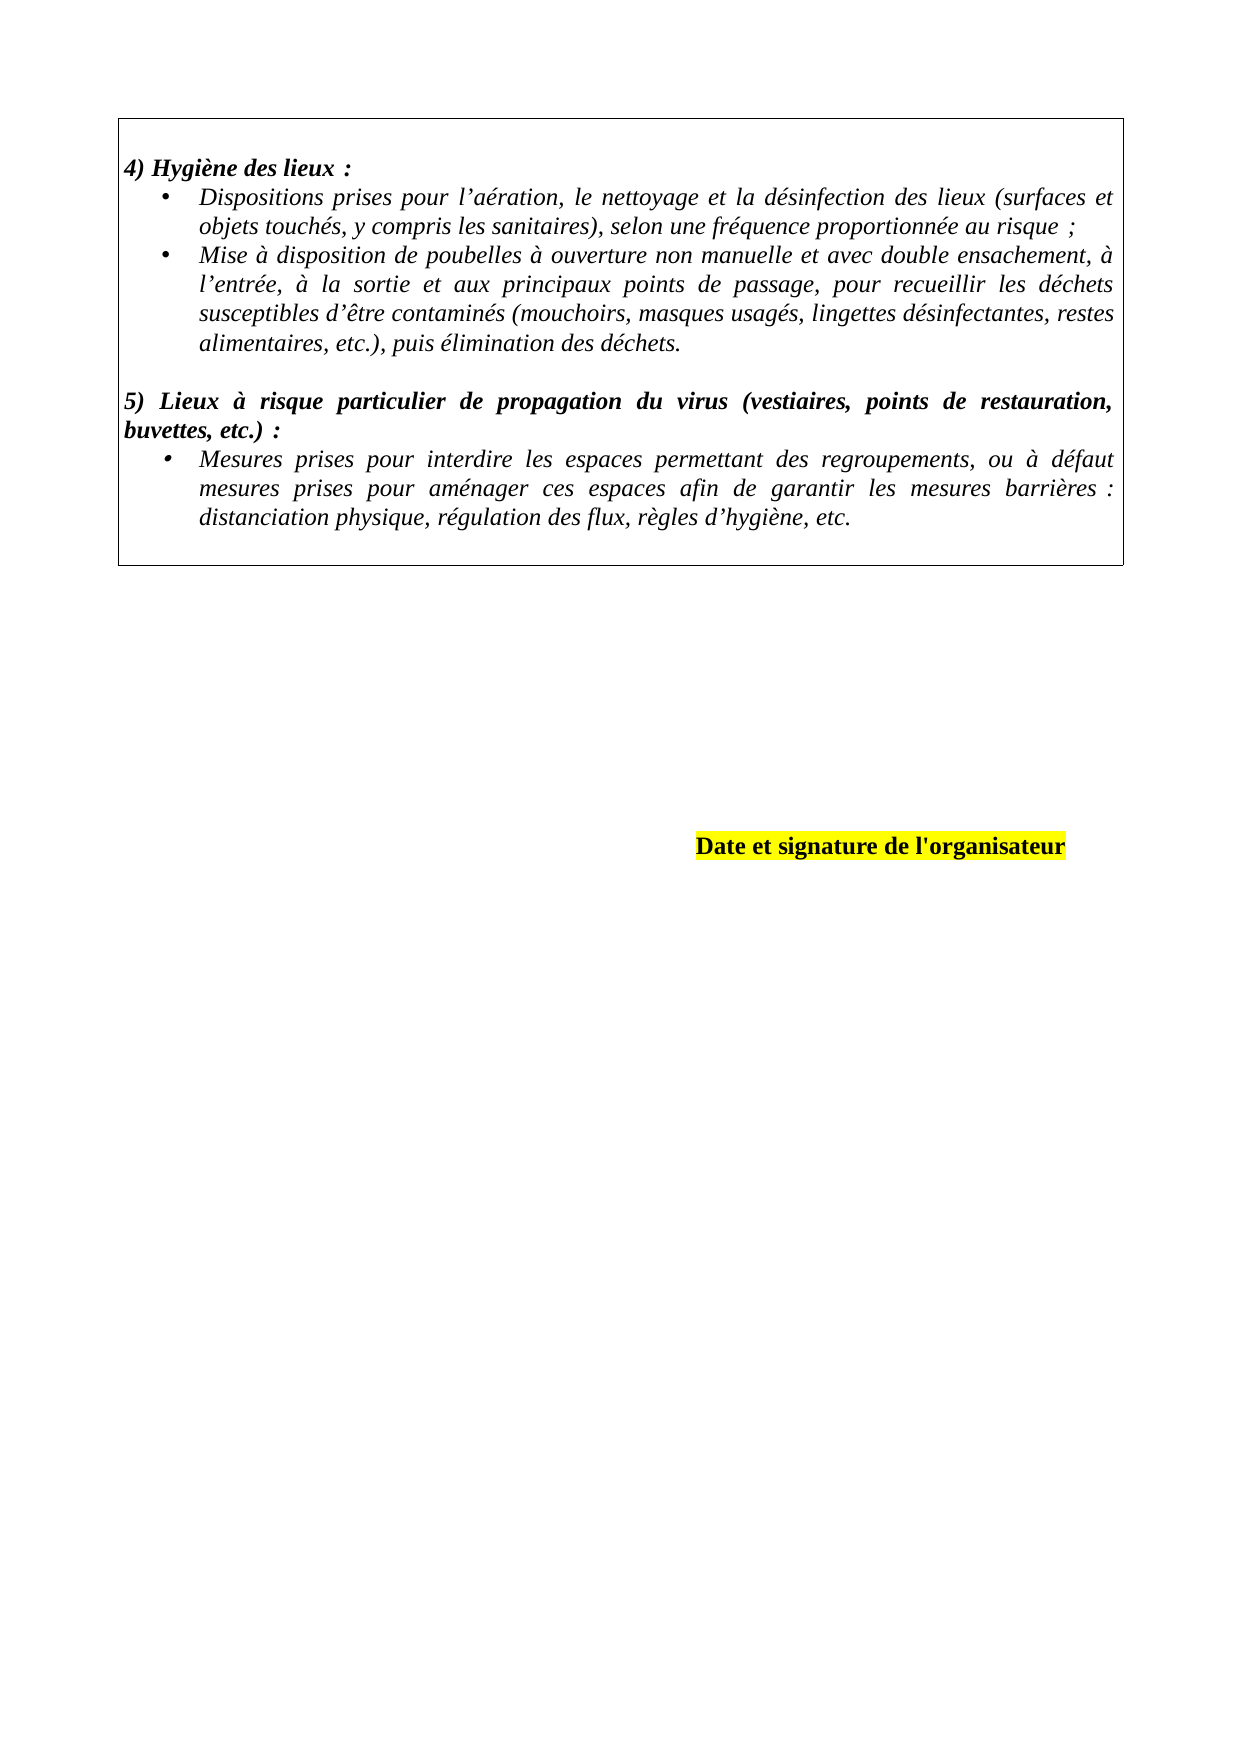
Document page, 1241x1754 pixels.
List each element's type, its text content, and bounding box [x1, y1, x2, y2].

table_header 4) Hygiène des lieux : Dispositions prises pour l’aération, le nettoyage et la désinfection des lieux (surfaces et objets touchés, y compris les sanitaires), selon une fréquence proportionnée au risque ; Mise à disposition de poubelles à ouverture non manuelle et avec double ensachement, à l’entrée, à la sortie et aux principaux points de passage, pour recueillir les déchets susceptibles d’être contaminés (mouchoirs, masques usagés, lingettes désinfectantes, restes alimentaires, etc.), puis élimination des déchets. 5) Lieux à risque particulier de propagation du virus (vestiaires, points de restauration, buvettes, etc.) : Mesures prises pour interdire les espaces permettant des regroupements, ou à défaut mesures prises pour aménager ces espaces afin de garantir les mesures barrières : distanciation physique, régulation des flux, règles d’hygiène, etc. [119, 119, 1123, 565]
subtitle Date et signature de l'organisateur [118, 831, 1122, 860]
